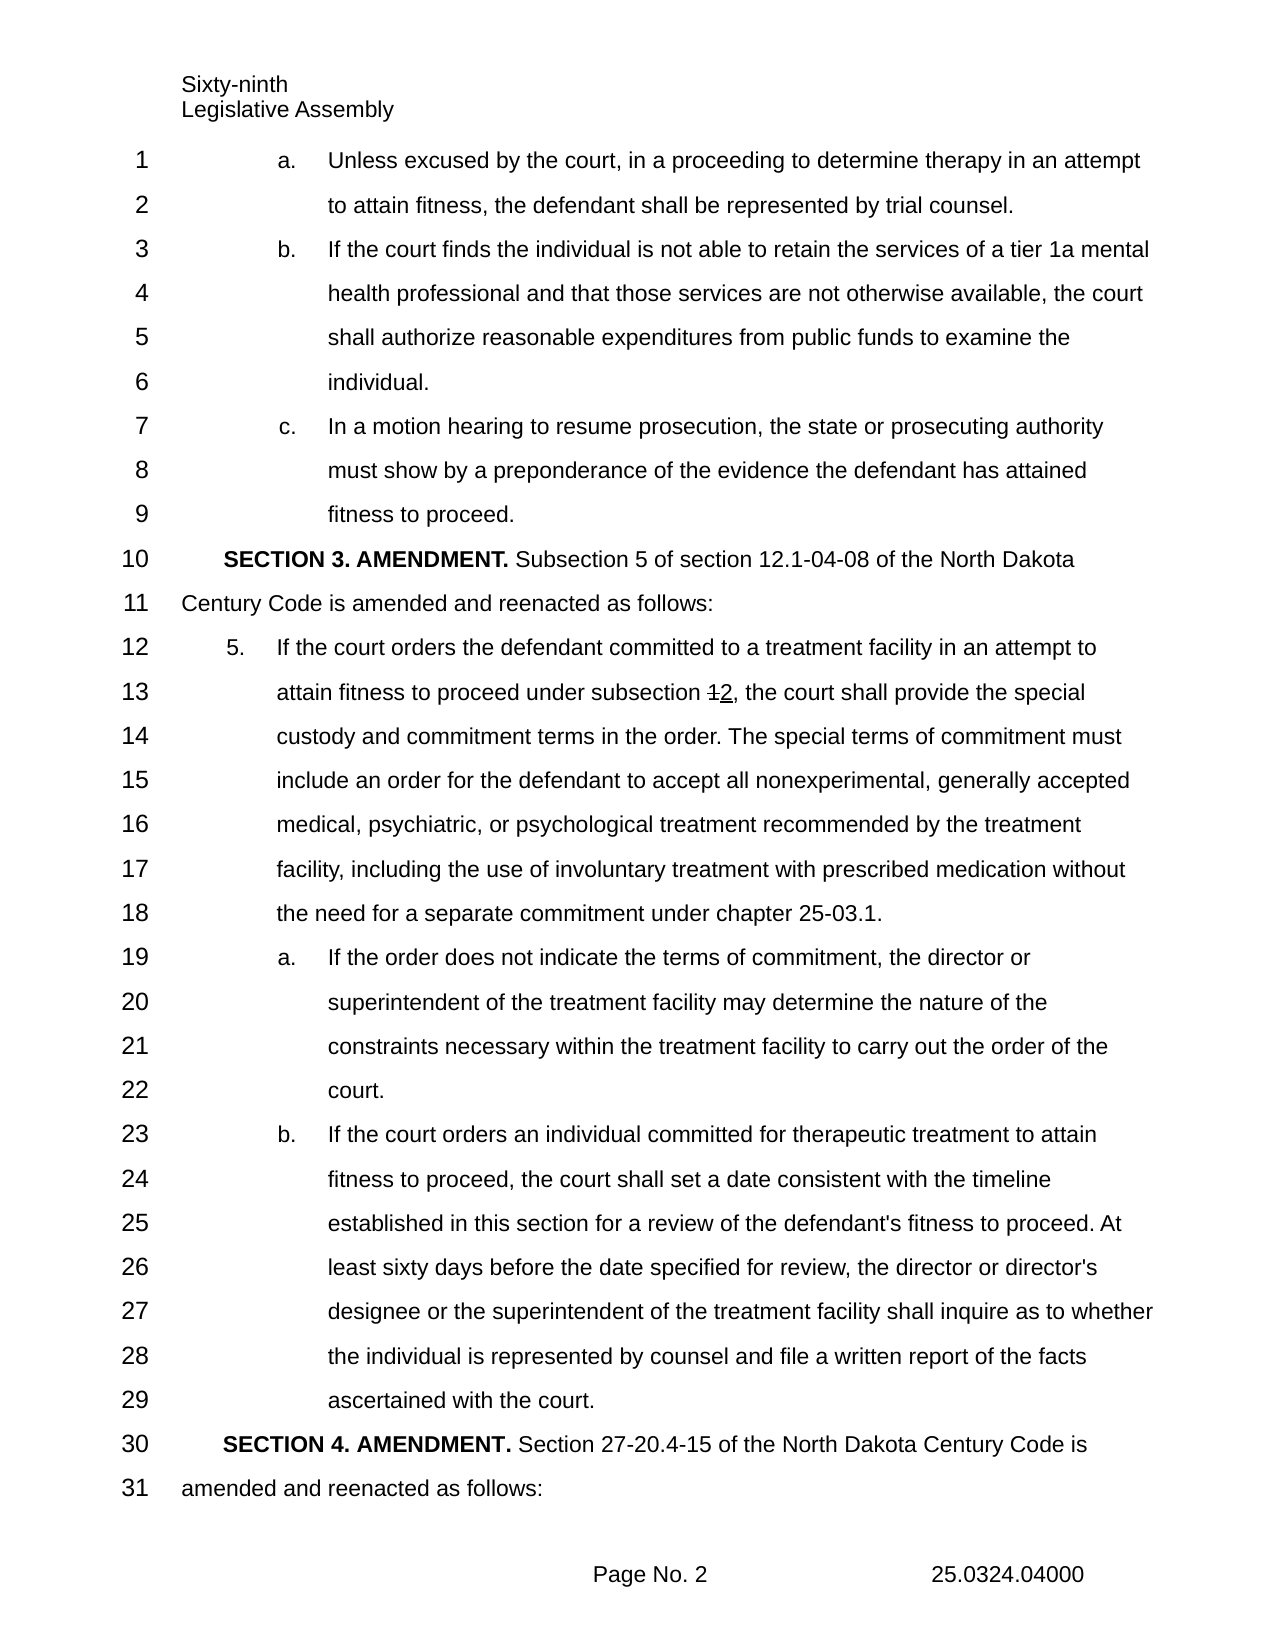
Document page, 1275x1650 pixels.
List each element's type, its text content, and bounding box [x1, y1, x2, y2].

text a. Unless excused by the court, in a proceeding to determine therapy in an attempt to attain fitness, the defendant shall be represented by trial counsel. [181, 133, 1154, 222]
text b. If the court orders an individual committed for therapeutic treatment to attain fitness to proceed, the court shall set a date consistent with the timeline established in this section for a review of the defendant's fitness to proceed. At least sixty days before the date specified for review, the director or director's designee or the superintendent of the treatment facility shall inquire as to whether the individual is represented by counsel and file a written report of the facts ascertained with the court. [181, 1107, 1154, 1417]
text SECTION 3. AMENDMENT. Subsection 5 of section 12.1‑04‑08 of the North Dakota Century Code is amended and reenacted as follows: [181, 532, 1154, 620]
text c. In a motion hearing to resume prosecution, the state or prosecuting authority must show by a preponderance of the evidence the defendant has attained fitness to proceed. [181, 399, 1154, 532]
text 5. If the court orders the defendant committed to a treatment facility in an attempt to attain fitness to proceed under subsection 12, the court shall provide the special custody and commitment terms in the order. The special terms of commitment must include an order for the defendant to accept all nonexperimental, generally accepted medical, psychiatric, or psychological treatment recommended by the treatment facility, including the use of involuntary treatment with prescribed medication without the need for a separate commitment under chapter 25‑03.1. [181, 620, 1154, 930]
text SECTION 4. AMENDMENT. Section 27‑20.4‑15 of the North Dakota Century Code is amended and reenacted as follows: [181, 1417, 1154, 1506]
text a. If the order does not indicate the terms of commitment, the director or superintendent of the treatment facility may determine the nature of the constraints necessary within the treatment facility to carry out the order of the court. [181, 930, 1154, 1107]
text b. If the court finds the individual is not able to retain the services of a tier 1a mental health professional and that those services are not otherwise available, the court shall authorize reasonable expenditures from public funds to examine the individual. [181, 222, 1154, 399]
